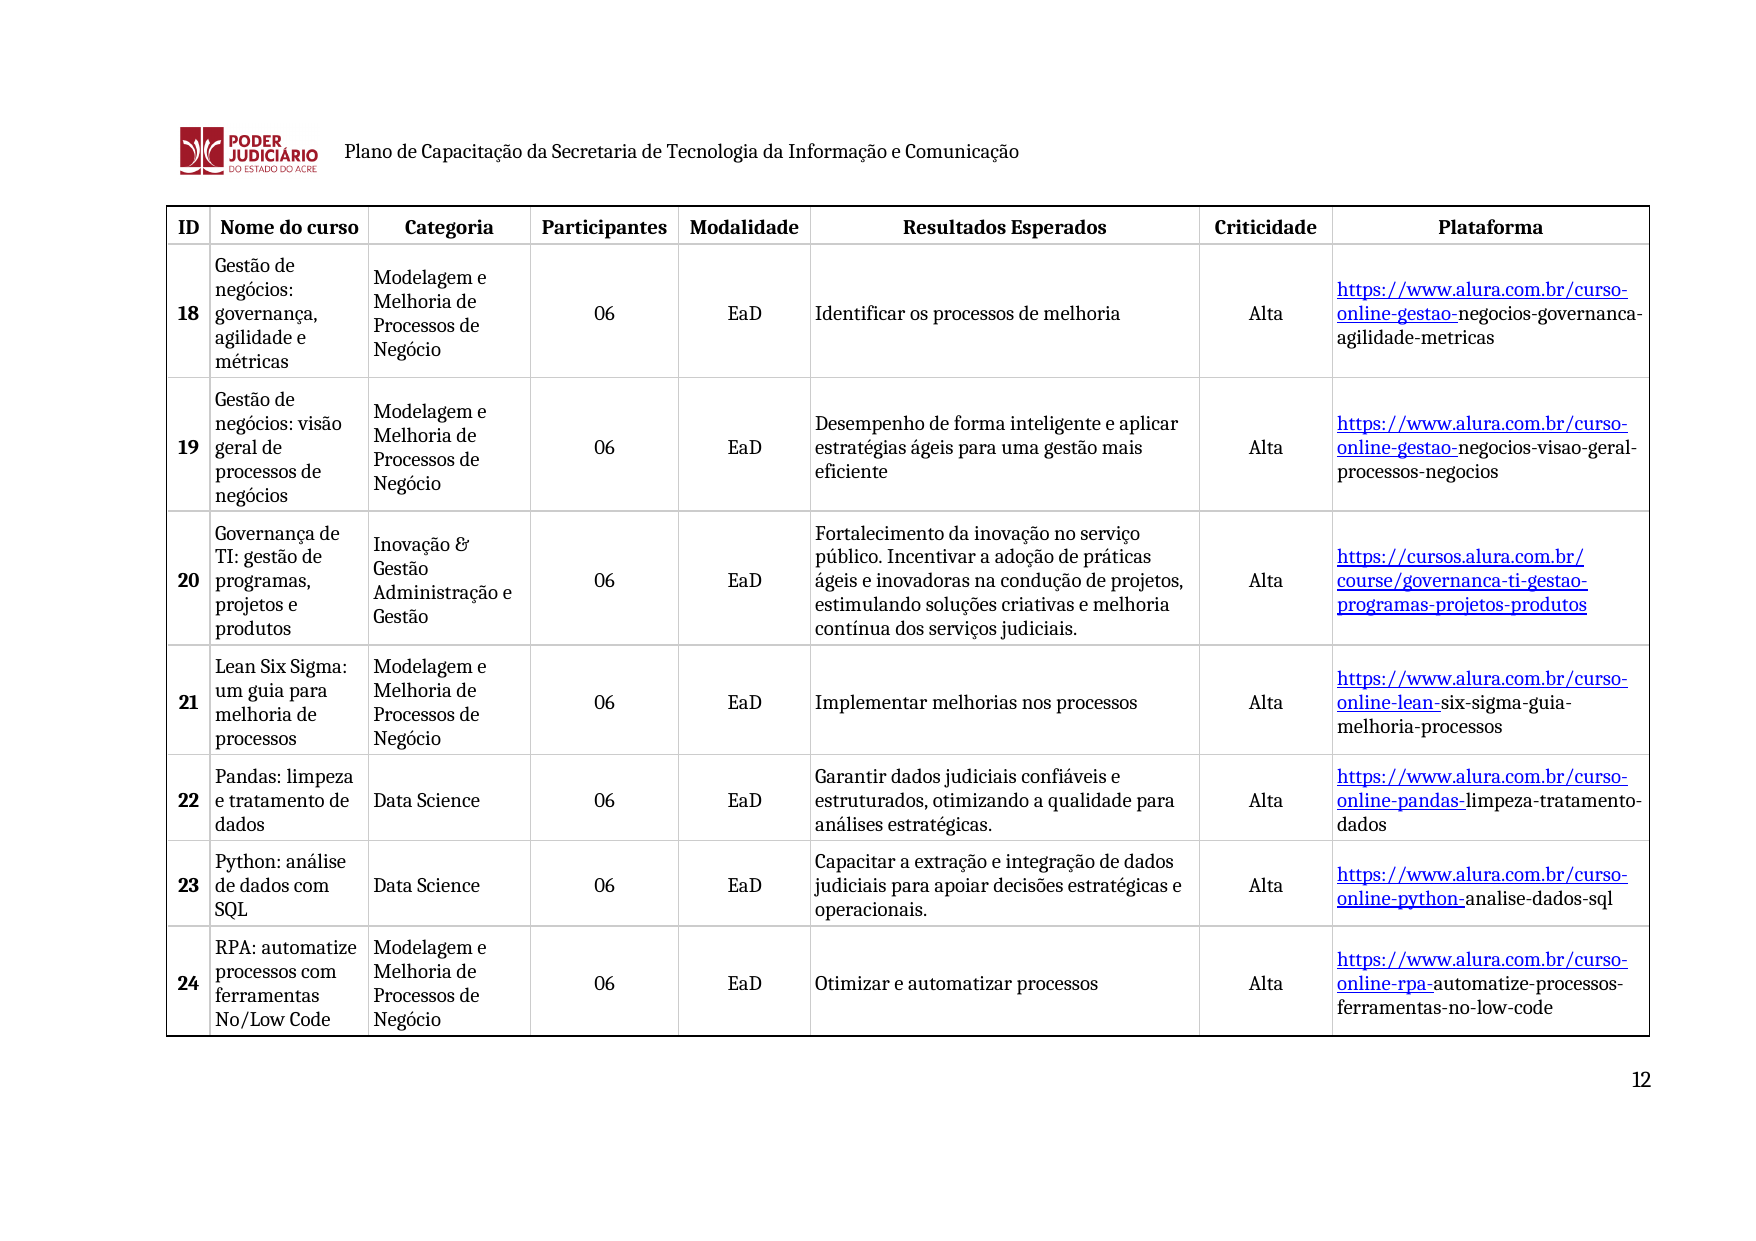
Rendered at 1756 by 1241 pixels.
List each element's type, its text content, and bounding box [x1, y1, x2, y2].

table_cell 22 [167, 755, 209, 839]
table_cell https://cursos.alura.com.br/course/governanca-ti-gestao-programas-projetos-produtos [1333, 512, 1649, 644]
table_cell Data Science [369, 841, 530, 925]
table_cell https://www.alura.com.br/curso-online-pandas-limpeza-tratamento-dados [1333, 755, 1649, 839]
table_cell Alta [1200, 755, 1332, 839]
table_cell Modelagem e Melhoria de Processos de Negócio [369, 245, 530, 377]
table_cell 24 [167, 926, 209, 1035]
table_cell Python: análise de dados com SQL [211, 841, 368, 925]
table_cell 06 [531, 927, 678, 1035]
table_cell 18 [167, 244, 209, 377]
table_cell Capacitar a extração e integração de dados judiciais para apoiar decisões estratégicas e operacionais. [811, 841, 1199, 925]
table_cell EaD [679, 927, 810, 1035]
table_cell Alta [1200, 841, 1332, 925]
table_cell EaD [679, 646, 810, 754]
table_cell 21 [167, 645, 209, 754]
table_cell 06 [531, 755, 678, 839]
table_header Nome do curso [211, 207, 368, 243]
table_cell Alta [1200, 646, 1332, 754]
table_cell EaD [679, 755, 810, 839]
table_cell 23 [167, 841, 209, 925]
table_cell EaD [679, 378, 810, 510]
table_cell Inovação & Gestão Administração e Gestão [369, 512, 530, 644]
table_cell Alta [1200, 378, 1332, 510]
table_cell Modelagem e Melhoria de Processos de Negócio [369, 378, 530, 510]
table_header ID [167, 207, 209, 243]
table_header Resultados Esperados [811, 207, 1199, 243]
table_cell 06 [531, 646, 678, 754]
picture [177, 123, 321, 179]
table_cell Alta [1200, 245, 1332, 377]
table_cell Identificar os processos de melhoria [811, 245, 1199, 377]
table_cell Governança de TI: gestão de programas, projetos e produtos [211, 512, 368, 644]
table_cell Modelagem e Melhoria de Processos de Negócio [369, 646, 530, 754]
table_cell Gestão de negócios: visão geral de processos de negócios [211, 378, 368, 510]
table_cell RPA: automatize processos com ferramentas No/Low Code [211, 927, 368, 1035]
table_cell 06 [531, 245, 678, 377]
table_cell 19 [167, 378, 209, 510]
table_cell Fortalecimento da inovação no serviço público. Incentivar a adoção de práticas ágeis e inovadoras na condução de projetos, estimulando soluções criativas e melhoria contínua dos serviços judiciais. [811, 512, 1199, 644]
table_cell Implementar melhorias nos processos [811, 646, 1199, 754]
table_cell EaD [679, 512, 810, 644]
table_cell 06 [531, 378, 678, 510]
table_cell EaD [679, 245, 810, 377]
table_cell Garantir dados judiciais confiáveis e estruturados, otimizando a qualidade para análises estratégicas. [811, 755, 1199, 839]
table_cell https://www.alura.com.br/curso-online-rpa-automatize-processos-ferramentas-no-low-code [1333, 927, 1649, 1035]
table_cell Desempenho de forma inteligente e aplicar estratégias ágeis para uma gestão mais eficiente [811, 378, 1199, 510]
table_header Plataforma [1333, 207, 1649, 243]
table_cell EaD [679, 841, 810, 925]
table_cell Data Science [369, 755, 530, 839]
table_cell Alta [1200, 512, 1332, 644]
table_cell 06 [531, 512, 678, 644]
table_cell Modelagem e Melhoria de Processos de Negócio [369, 927, 530, 1035]
table_cell Otimizar e automatizar processos [811, 927, 1199, 1035]
table_cell https://www.alura.com.br/curso-online-lean-six-sigma-guia-melhoria-processos [1333, 646, 1649, 754]
table_cell https://www.alura.com.br/curso-online-gestao-negocios-visao-geral-processos-negocios [1333, 378, 1649, 510]
table_cell Pandas: limpeza e tratamento de dados [211, 755, 368, 839]
table_cell 20 [167, 511, 209, 644]
table_cell https://www.alura.com.br/curso-online-python-analise-dados-sql [1333, 841, 1649, 925]
table_cell Alta [1200, 927, 1332, 1035]
table_cell https://www.alura.com.br/curso-online-gestao-negocios-governanca-agilidade-metricas [1333, 245, 1649, 377]
table_cell 06 [531, 841, 678, 925]
table_header Modalidade [679, 207, 810, 243]
table_header Categoria [369, 207, 530, 243]
table_header Participantes [531, 207, 678, 243]
table_cell Gestão de negócios: governança, agilidade e métricas [211, 245, 368, 377]
table_header Criticidade [1200, 207, 1332, 243]
table_cell Lean Six Sigma: um guia para melhoria de processos [211, 646, 368, 754]
